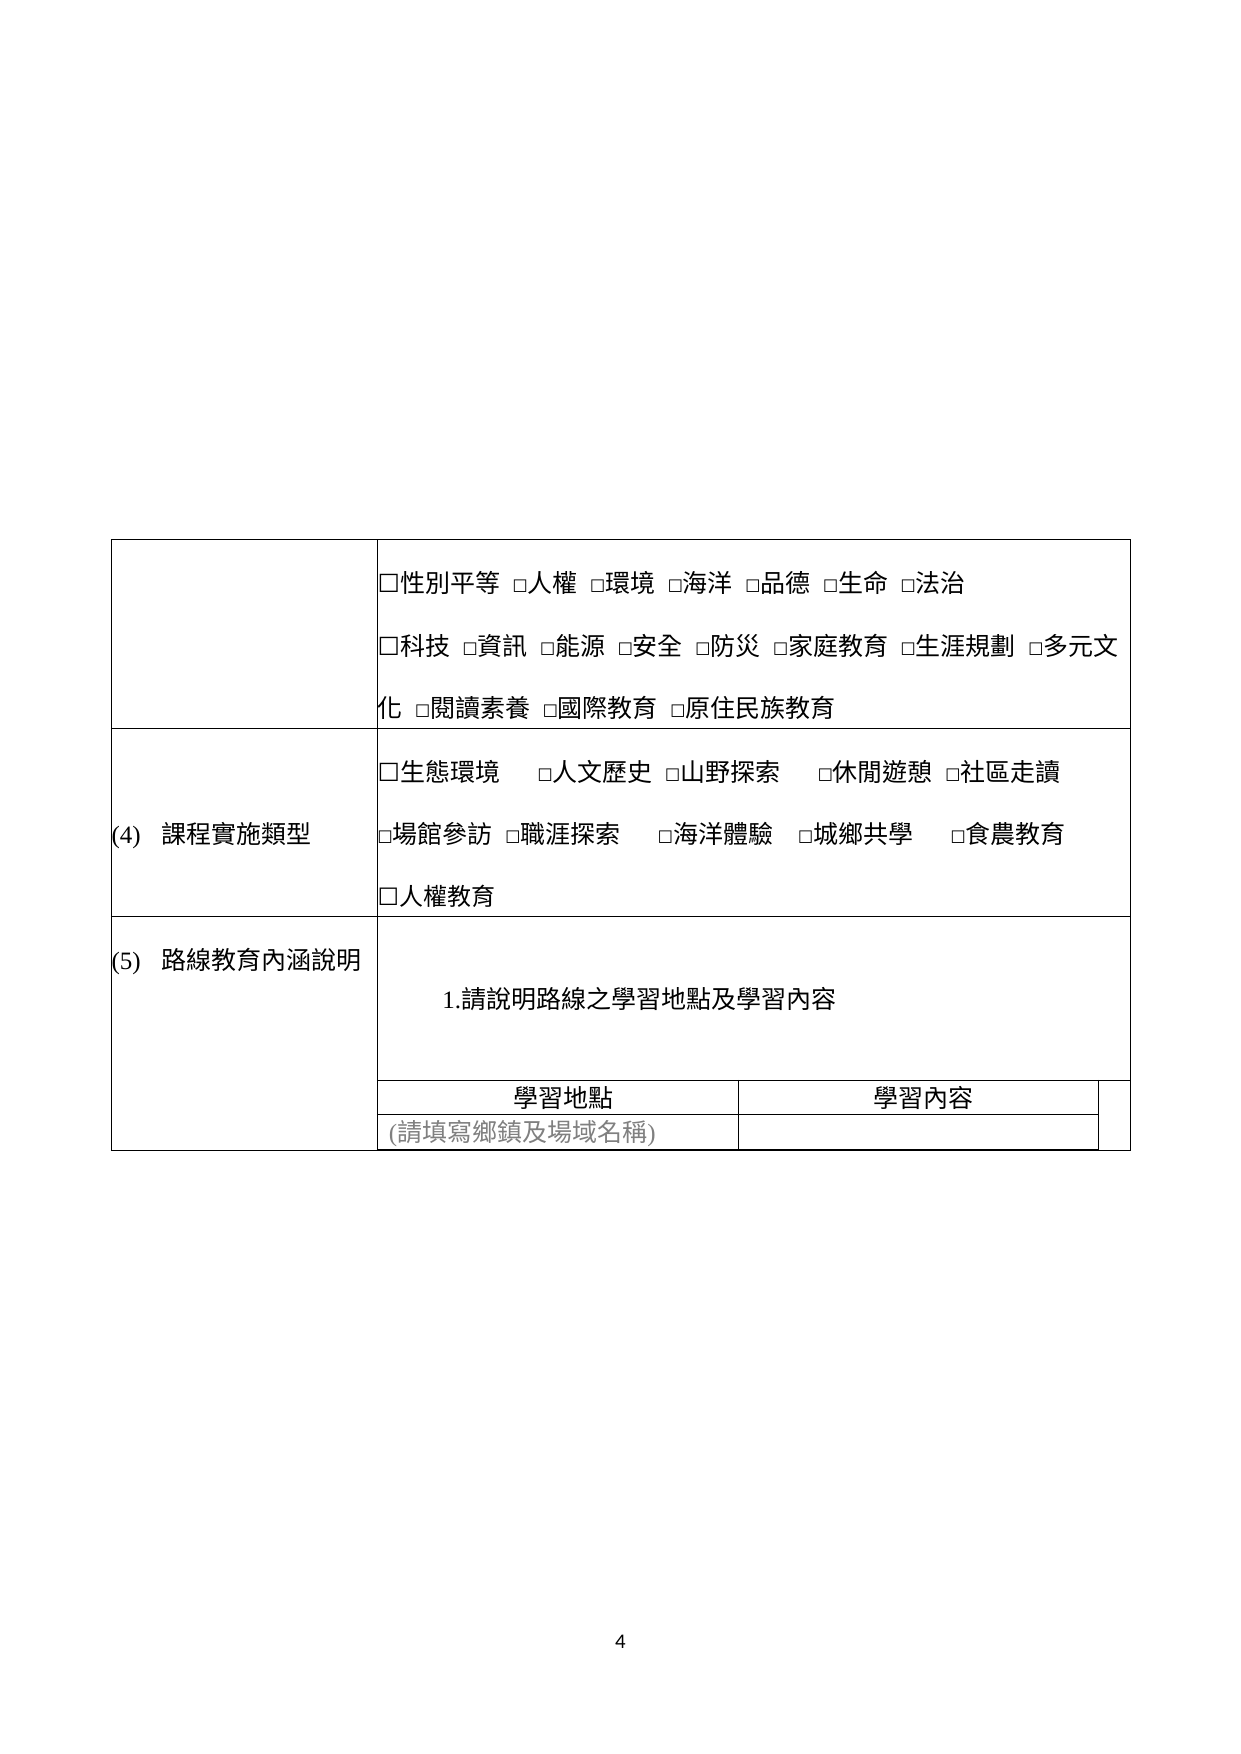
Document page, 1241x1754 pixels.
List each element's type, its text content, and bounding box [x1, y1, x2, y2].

table_cell [112, 540, 377, 728]
table_cell ☐生態環境 ☐人文歷史 ☐山野探索 ☐休閒遊憩 ☐社區走讀 ☐場館參訪 ☐職涯探索 ☐海洋體驗 ☐城鄉共學 ☐食農教育 ☐人權教育 [378, 729, 1130, 916]
table_cell ☐性別平等 ☐人權 ☐環境 ☐海洋 ☐品德 ☐生命 ☐法治 ☐科技 ☐資訊 ☐能源 ☐安全 ☐防災 ☐家庭教育 ☐生涯規劃 ☐多元文化 ☐閱讀素養 ☐國際教育 ☐原住民族教育 [378, 540, 1130, 728]
table_cell [739, 1115, 1098, 1148]
table_cell 課程實施類型 [112, 729, 377, 916]
table_header 學習內容 [739, 1081, 1098, 1114]
table_cell 1.請說明路線之學習地點及學習內容 [378, 917, 1130, 1080]
table_cell 路線教育內涵說明 [112, 917, 377, 1149]
table_cell [1099, 1081, 1130, 1149]
table_cell (請填寫鄉鎮及場域名稱) [378, 1115, 738, 1148]
table_header 學習地點 [378, 1081, 738, 1114]
